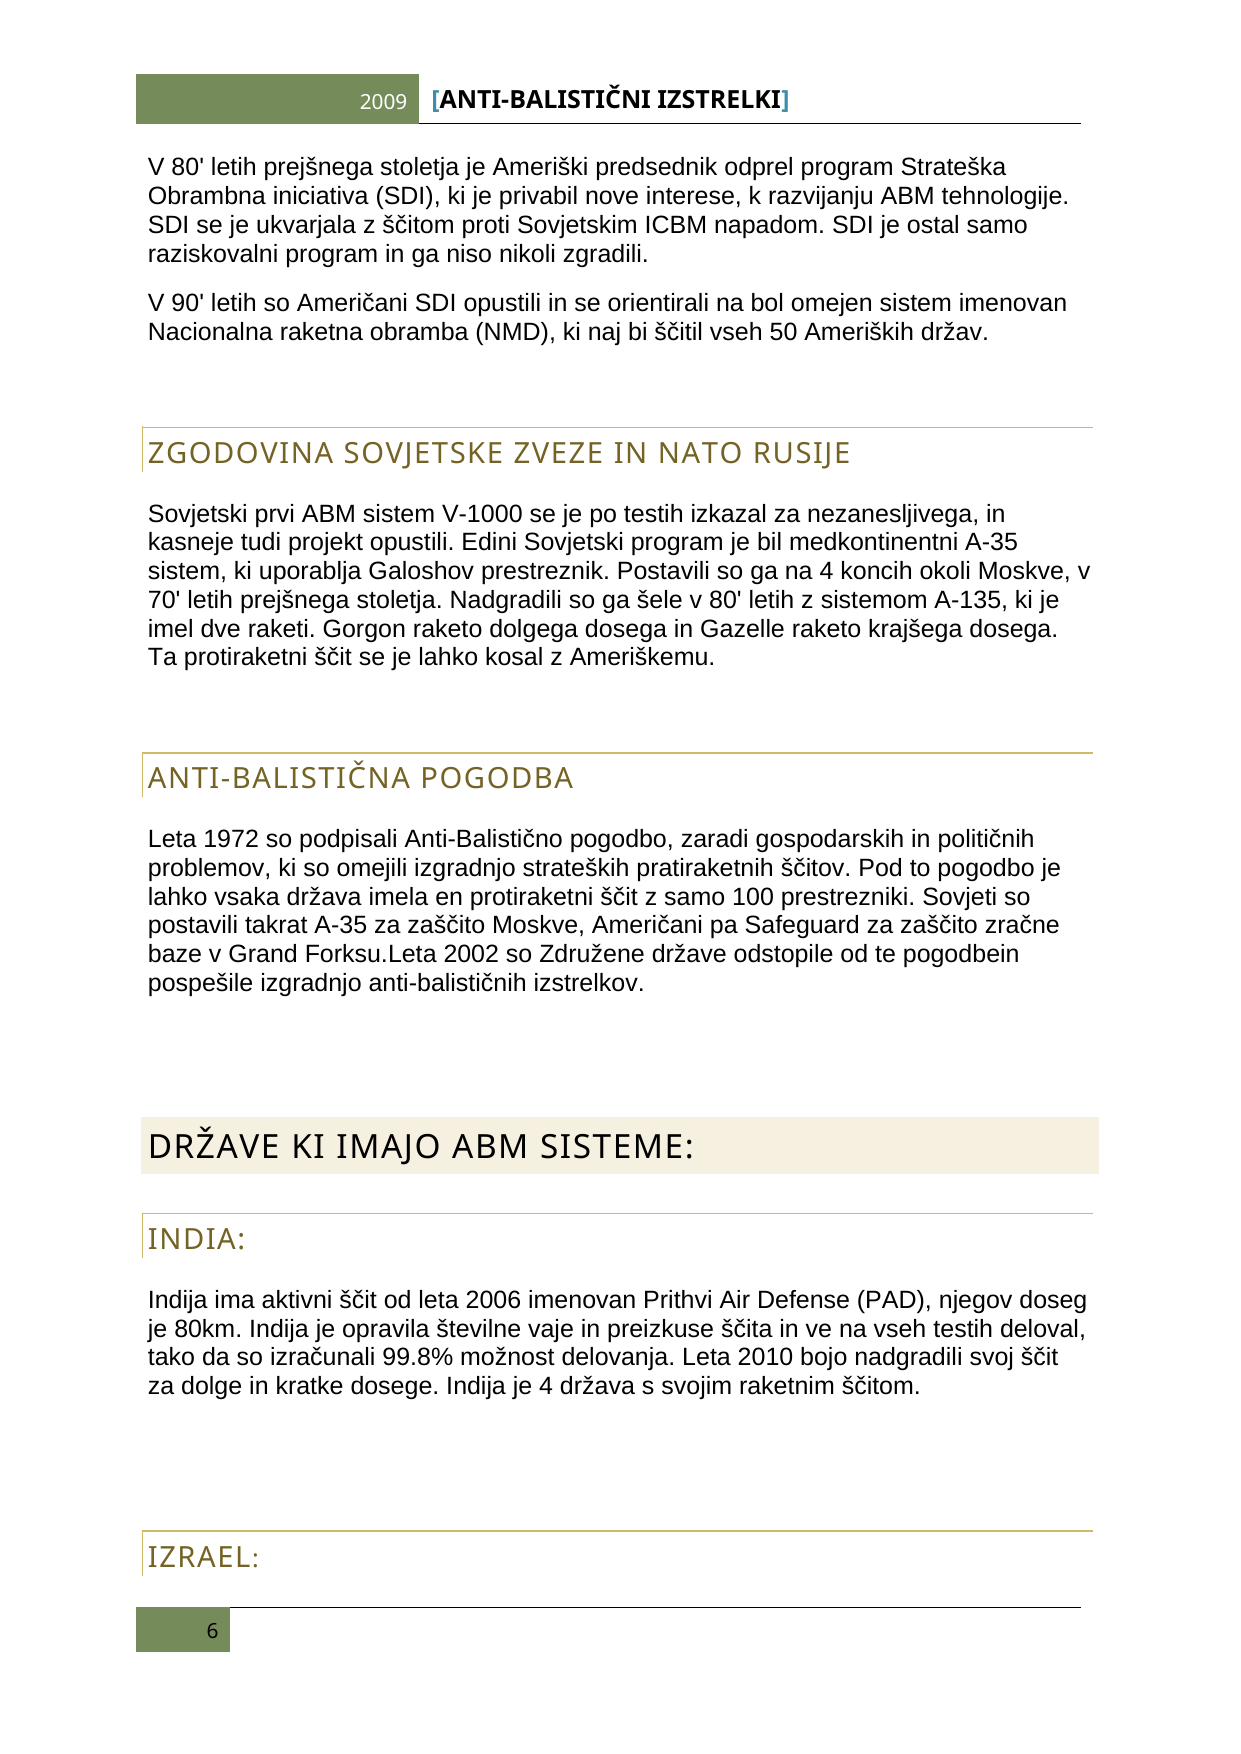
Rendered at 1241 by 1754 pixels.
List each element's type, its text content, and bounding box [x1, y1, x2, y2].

text V 80' letih prejšnega stoletja je Ameriški predsednik odprel program Strateška Obrambna iniciativa (SDI), ki je privabil nove interese, k razvijanju ABM tehnologije. SDI se je ukvarjala z ščitom proti Sovjetskim ICBM napadom. SDI je ostal samo raziskovalni program in ga niso nikoli zgradili. [148, 152, 1093, 267]
subtitle Izrael: [143, 1532, 1093, 1576]
text Leta 1972 so podpisali Anti-Balistično pogodbo, zaradi gospodarskih in političnih problemov, ki so omejili izgradnjo strateških pratiraketnih ščitov. Pod to pogodbo je lahko vsaka država imela en protiraketni ščit z samo 100 prestrezniki. Sovjeti so postavili takrat A-35 za zaščito Moskve, Američani pa Safeguard za zaščito zračne baze v Grand Forksu.Leta 2002 so Združene države odstopile od te pogodbein pospešile izgradnjo anti-balističnih izstrelkov. [148, 824, 1093, 997]
subtitle Države ki imajo ABM sisteme: [148, 1123, 1093, 1168]
subtitle India: [143, 1214, 1093, 1258]
subtitle Anti-Balistična Pogodba [143, 754, 1093, 797]
subtitle Zgodovina Sovjetske zveze in nato Rusije [143, 428, 1093, 472]
text Sovjetski prvi ABM sistem V-1000 se je po testih izkazal za nezanesljivega, in kasneje tudi projekt opustili. Edini Sovjetski program je bil medkontinentni A-35 sistem, ki uporablja Galoshov prestreznik. Postavili so ga na 4 koncih okoli Moskve, v 70' letih prejšnega stoletja. Nadgradili so ga šele v 80' letih z sistemom A-135, ki je imel dve raketi. Gorgon raketo dolgega dosega in Gazelle raketo krajšega dosega. Ta protiraketni ščit se je lahko kosal z Ameriškemu. [148, 499, 1093, 671]
text V 90' letih so Američani SDI opustili in se orientirali na bol omejen sistem imenovan Nacionalna raketna obramba (NMD), ki naj bi ščitil vseh 50 Ameriških držav. [148, 288, 1093, 346]
text Indija ima aktivni ščit od leta 2006 imenovan Prithvi Air Defense (PAD), njegov doseg je 80km. Indija je opravila številne vaje in preizkuse ščita in ve na vseh testih deloval, tako da so izračunali 99.8% možnost delovanja. Leta 2010 bojo nadgradili svoj ščit za dolge in kratke dosege. Indija je 4 država s svojim raketnim ščitom. [148, 1285, 1093, 1400]
